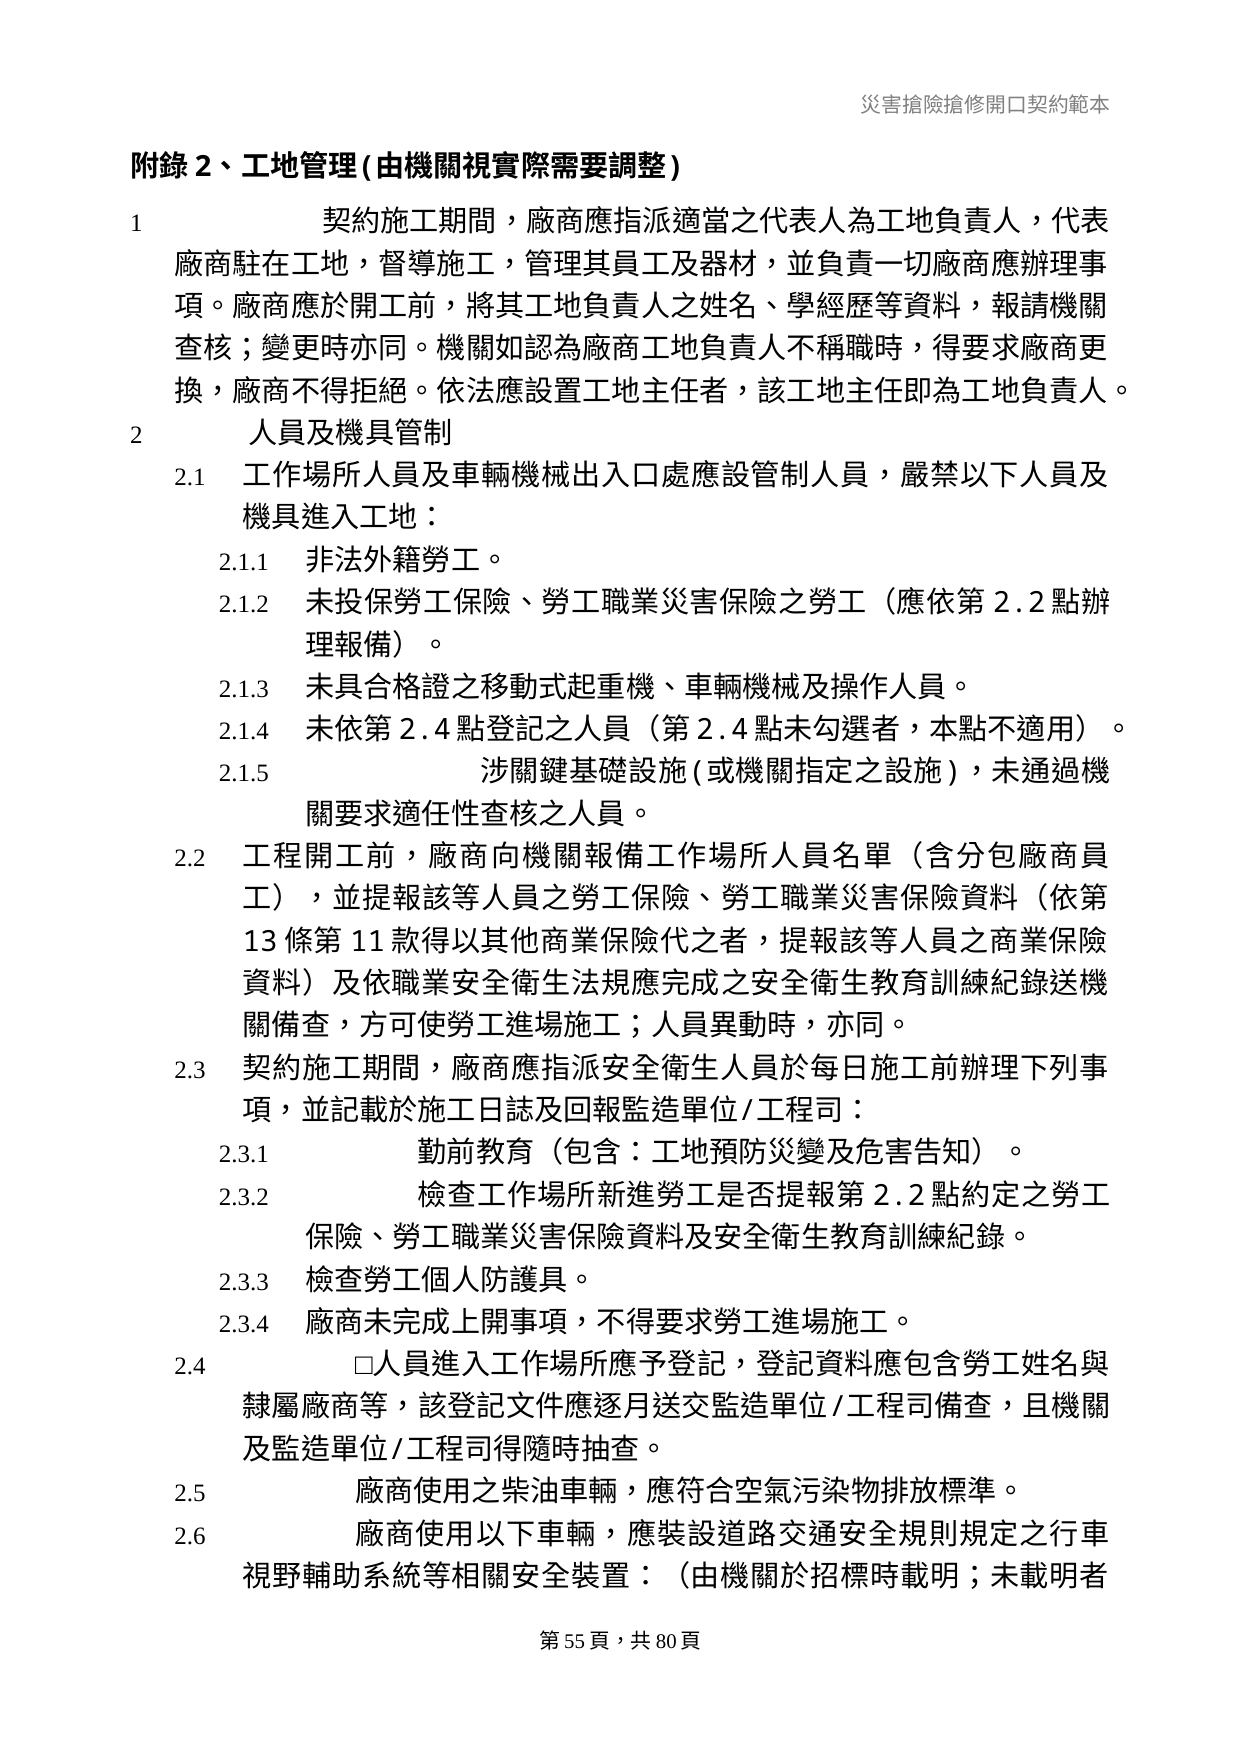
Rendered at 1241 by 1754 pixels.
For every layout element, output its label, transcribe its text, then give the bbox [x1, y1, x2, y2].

list 人員及機具管制 [130, 409, 1110, 452]
list □人員進入工作場所應予登記，登記資料應包含勞工姓名與隸屬廠商等，該登記文件應逐月送交監造單位/工程司備查，且機關及監造單位/工程司得隨時抽查。 [174, 1341, 1110, 1468]
list 檢查工作場所新進勞工是否提報第2.2點約定之勞工保險、勞工職業災害保險資料及安全衛生教育訓練紀錄。 [218, 1171, 1110, 1256]
list 涉關鍵基礎設施(或機關指定之設施)，未通過機關要求適任性查核之人員。 [218, 748, 1110, 833]
list 廠商使用以下車輛，應裝設道路交通安全規則規定之行車視野輔助系統等相關安全裝置：（由機關於招標時載明；未載明者 [174, 1510, 1110, 1595]
list 非法外籍勞工。 [218, 536, 1110, 579]
list 未投保勞工保險、勞工職業災害保險之勞工（應依第2.2點辦理報備）。 [218, 579, 1110, 663]
list 工作場所人員及車輛機械出入口處應設管制人員，嚴禁以下人員及機具進入工地： [174, 452, 1110, 536]
list 廠商使用之柴油車輛，應符合空氣污染物排放標準。 [174, 1468, 1110, 1510]
list 廠商未完成上開事項，不得要求勞工進場施工。 [218, 1298, 1110, 1341]
list 契約施工期間，廠商應指派安全衛生人員於每日施工前辦理下列事項，並記載於施工日誌及回報監造單位/工程司： [174, 1044, 1110, 1129]
list 契約施工期間，廠商應指派適當之代表人為工地負責人，代表廠商駐在工地，督導施工，管理其員工及器材，並負責一切廠商應辦理事項。廠商應於開工前，將其工地負責人之姓名、學經歷等資料，報請機關查核；變更時亦同。機關如認為廠商工地負責人不稱職時，得要求廠商更換，廠商不得拒絕。依法應設置工地主任者，該工地主任即為工地負責人。 [130, 198, 1110, 409]
list 未依第2.4點登記之人員（第2.4點未勾選者，本點不適用）。 [218, 706, 1110, 748]
text 附錄2、工地管理(由機關視實際需要調整) [130, 143, 1110, 185]
list 檢查勞工個人防護具。 [218, 1256, 1110, 1298]
list 工程開工前，廠商向機關報備工作場所人員名單（含分包廠商員工），並提報該等人員之勞工保險、勞工職業災害保險資料（依第13條第11款得以其他商業保險代之者，提報該等人員之商業保險資料）及依職業安全衛生法規應完成之安全衛生教育訓練紀錄送機關備查，方可使勞工進場施工；人員異動時，亦同。 [174, 833, 1110, 1044]
list 勤前教育（包含：工地預防災變及危害告知）。 [218, 1129, 1110, 1171]
list 未具合格證之移動式起重機、車輛機械及操作人員。 [218, 663, 1110, 706]
